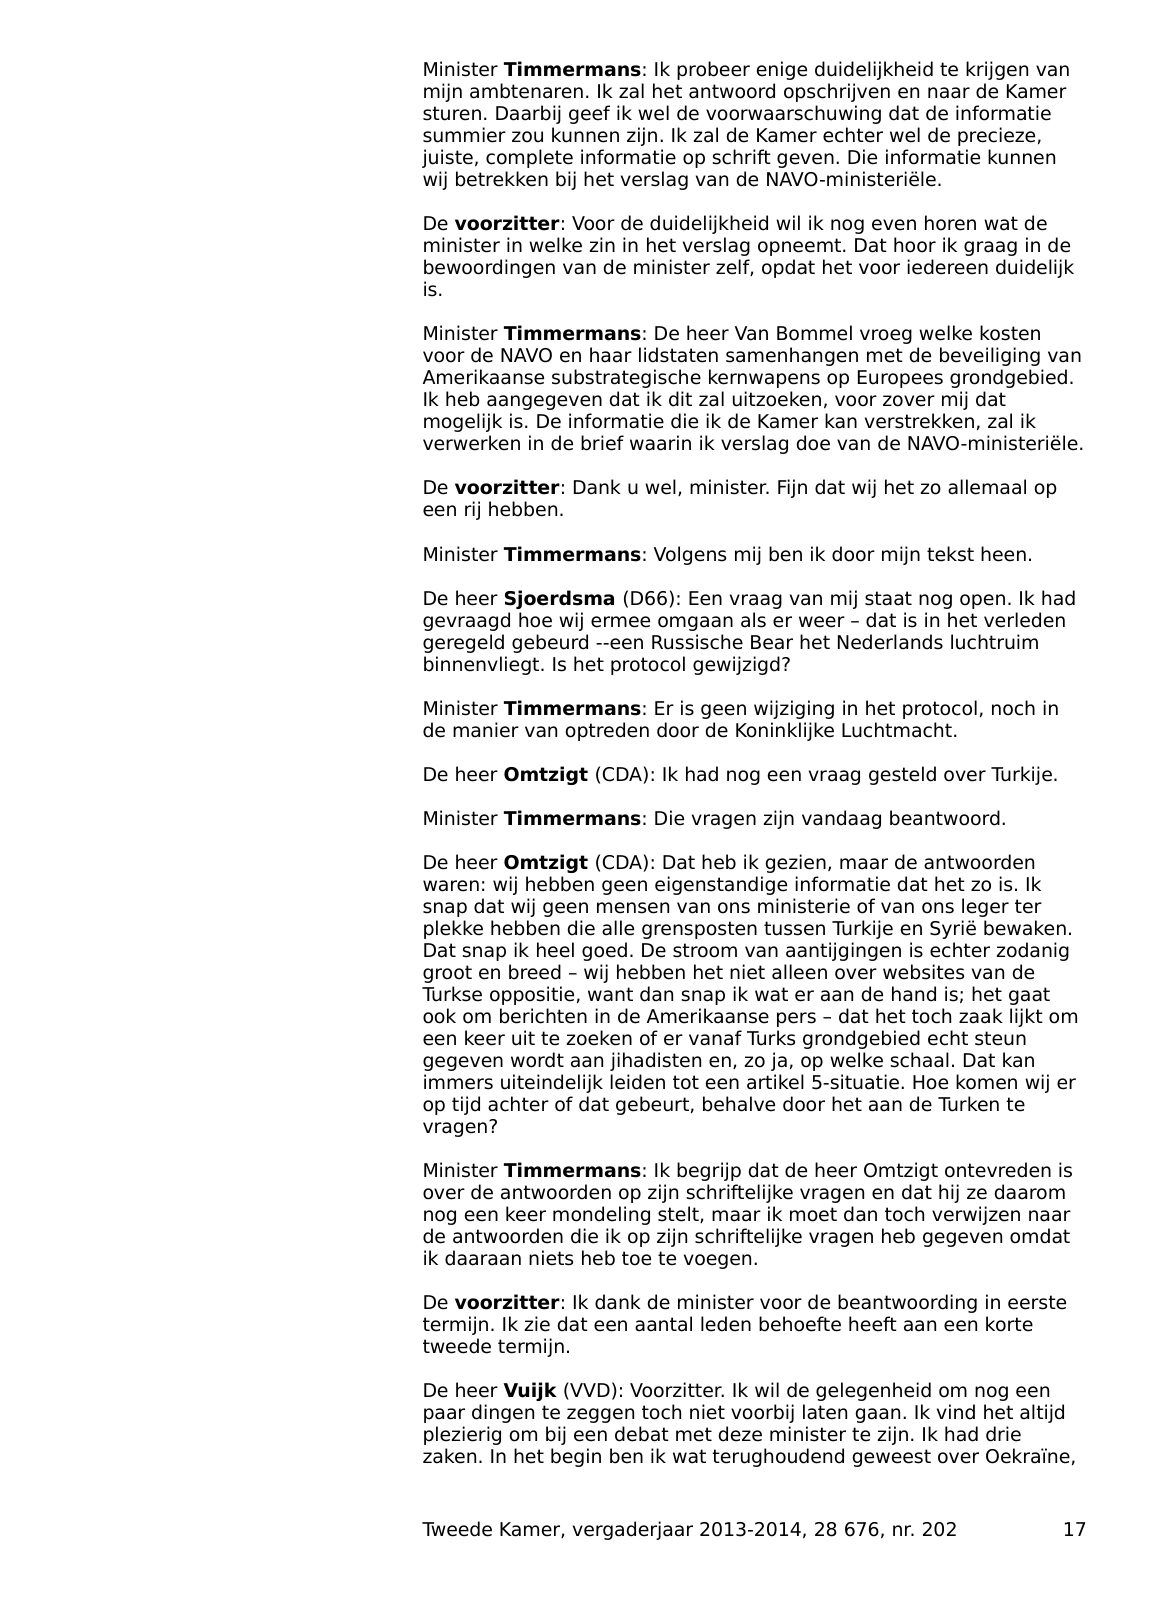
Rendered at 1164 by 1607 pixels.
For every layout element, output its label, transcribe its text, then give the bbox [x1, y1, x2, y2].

text Minister Timmermans: Er is geen wijziging in het protocol, noch in de manier van optreden door de Koninklijke Luchtmacht. [422, 698, 1087, 742]
text De voorzitter: Dank u wel, minister. Fijn dat wij het zo allemaal op een rij hebben. [422, 477, 1087, 521]
text Minister Timmermans: De heer Van Bommel vroeg welke kosten voor de NAVO en haar lidstaten samenhangen met de beveiliging van Amerikaanse substrategische kernwapens op Europees grondgebied. Ik heb aangegeven dat ik dit zal uitzoeken, voor zover mij dat mogelijk is. De informatie die ik de Kamer kan verstrekken, zal ik verwerken in de brief waarin ik verslag doe van de NAVO-ministeriële. [422, 323, 1087, 455]
text Minister Timmermans: Die vragen zijn vandaag beantwoord. [422, 808, 1087, 830]
text De voorzitter: Voor de duidelijkheid wil ik nog even horen wat de minister in welke zin in het verslag opneemt. Dat hoor ik graag in de bewoordingen van de minister zelf, opdat het voor iedereen duidelijk is. [422, 213, 1087, 301]
text Minister Timmermans: Ik probeer enige duidelijkheid te krijgen van mijn ambtenaren. Ik zal het antwoord opschrijven en naar de Kamer sturen. Daarbij geef ik wel de voorwaarschuwing dat de informatie summier zou kunnen zijn. Ik zal de Kamer echter wel de precieze, juiste, complete informatie op schrift geven. Die informatie kunnen wij betrekken bij het verslag van de NAVO-ministeriële. [422, 59, 1087, 191]
text De heer Sjoerdsma (D66): Een vraag van mij staat nog open. Ik had gevraagd hoe wij ermee omgaan als er weer – dat is in het verleden geregeld gebeurd --een Russische Bear het Nederlands luchtruim binnenvliegt. Is het protocol gewijzigd? [422, 588, 1087, 676]
text De heer Omtzigt (CDA): Ik had nog een vraag gesteld over Turkije. [422, 764, 1087, 786]
text Minister Timmermans: Ik begrijp dat de heer Omtzigt ontevreden is over de antwoorden op zijn schriftelijke vragen en dat hij ze daarom nog een keer mondeling stelt, maar ik moet dan toch verwijzen naar de antwoorden die ik op zijn schriftelijke vragen heb gegeven omdat ik daaraan niets heb toe te voegen. [422, 1160, 1087, 1270]
text De voorzitter: Ik dank de minister voor de beantwoording in eerste termijn. Ik zie dat een aantal leden behoefte heeft aan een korte tweede termijn. [422, 1292, 1087, 1358]
text Minister Timmermans: Volgens mij ben ik door mijn tekst heen. [422, 543, 1087, 565]
text De heer Vuijk (VVD): Voorzitter. Ik wil de gelegenheid om nog een paar dingen te zeggen toch niet voorbij laten gaan. Ik vind het altijd plezierig om bij een debat met deze minister te zijn. Ik had drie zaken. In het begin ben ik wat terughoudend geweest over Oekraïne, [422, 1380, 1087, 1468]
text De heer Omtzigt (CDA): Dat heb ik gezien, maar de antwoorden waren: wij hebben geen eigenstandige informatie dat het zo is. Ik snap dat wij geen mensen van ons ministerie of van ons leger ter plekke hebben die alle grensposten tussen Turkije en Syrië bewaken. Dat snap ik heel goed. De stroom van aantijgingen is echter zodanig groot en breed – wij hebben het niet alleen over websites van de Turkse oppositie, want dan snap ik wat er aan de hand is; het gaat ook om berichten in de Amerikaanse pers – dat het toch zaak lijkt om een keer uit te zoeken of er vanaf Turks grondgebied echt steun gegeven wordt aan jihadisten en, zo ja, op welke schaal. Dat kan immers uiteindelijk leiden tot een artikel 5-situatie. Hoe komen wij er op tijd achter of dat gebeurt, behalve door het aan de Turken te vragen? [422, 852, 1087, 1138]
